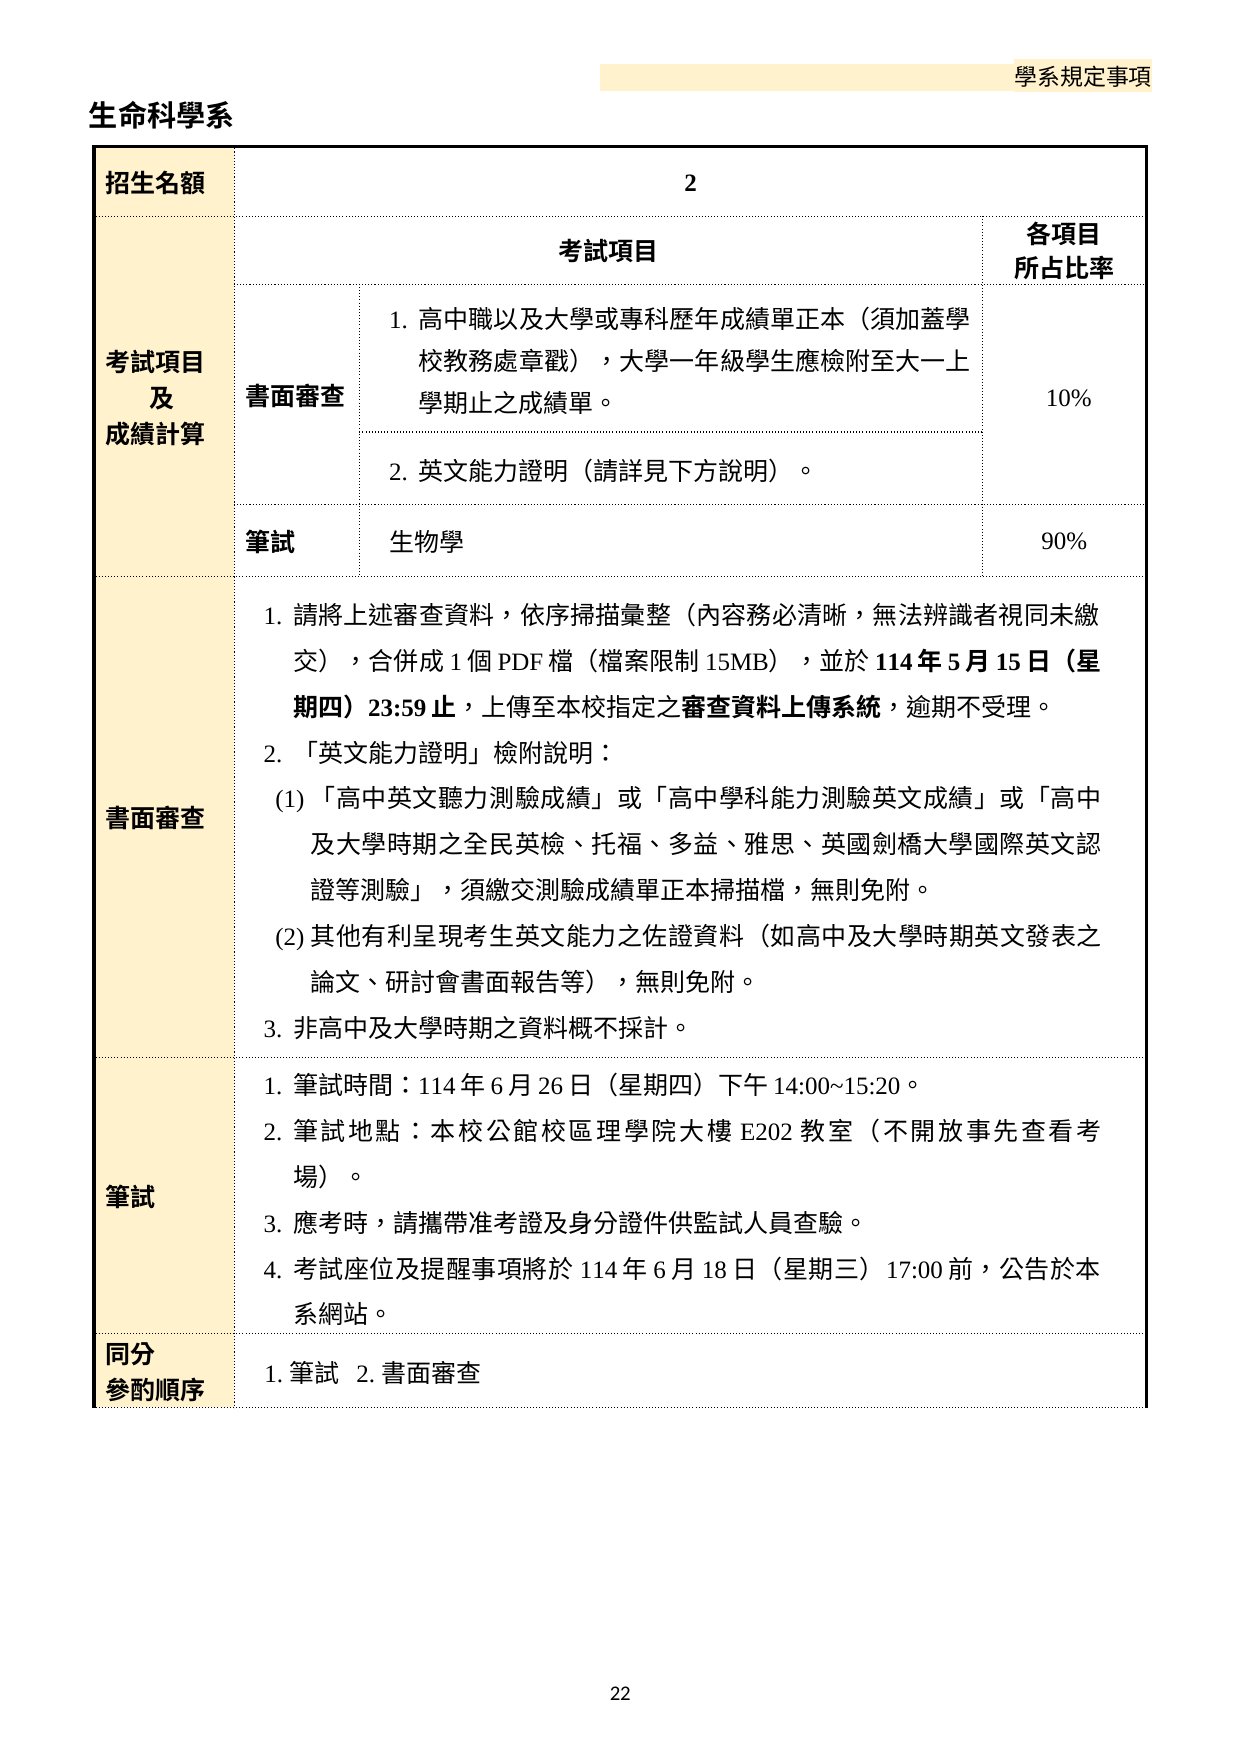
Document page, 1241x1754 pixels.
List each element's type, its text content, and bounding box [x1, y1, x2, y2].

table_cell 筆試時間：114年6月26日（星期四）下午14:00~15:20。 筆試地點：本校公館校區理學院大樓E202教室（不開放事先查看考場）。 應考時，請攜帶准考證及身分證件供監試人員查驗。 考試座位及提醒事項將於114年6月18日（星期三）17:00前，公告於本系網站。 [234, 1057, 1145, 1333]
table_cell 筆試 [96, 1057, 234, 1333]
table_cell 各項目 所占比率 [982, 216, 1145, 284]
table_header 招生名額 [96, 148, 234, 216]
table_cell 書面審查 [234, 284, 360, 503]
table_cell 考試項目 [234, 216, 982, 284]
table_cell 高中職以及大學或專科歷年成績單正本（須加蓋學校教務處章戳），大學一年級學生應檢附至大一上學期止之成績單。 [360, 284, 982, 431]
table_cell 筆試 [234, 504, 360, 576]
text 生命科學系 [89, 92, 1152, 135]
table_cell 英文能力證明（請詳見下方說明）。 [360, 431, 982, 503]
table_cell 90% [982, 504, 1145, 576]
table_cell 10% [982, 284, 1145, 503]
table_cell 同分 參酌順序 [96, 1333, 234, 1407]
table_cell 考試項目 及 成績計算 [96, 216, 234, 576]
table_cell 1. 筆試 2. 書面審查 [234, 1333, 1145, 1407]
table_cell 書面審查 [96, 576, 234, 1057]
table_cell 生物學 [360, 504, 982, 576]
table_header 2 [234, 148, 1145, 216]
table_cell 請將上述審查資料，依序掃描彙整（內容務必清晰，無法辨識者視同未繳交），合併成1個PDF檔（檔案限制15MB），並於114年5月15日（星期四）23:59止，上傳至本校指定之審查資料上傳系統，逾期不受理。 「英文能力證明」檢附說明： 「高中英文聽力測驗成績」或「高中學科能力測驗英文成績」或「高中及大學時期之全民英檢、托福、多益、雅思、英國劍橋大學國際英文認證等測驗」，須繳交測驗成績單正本掃描檔，無則免附。 其他有利呈現考生英文能力之佐證資料（如高中及大學時期英文發表之論文、研討會書面報告等），無則免附。 非高中及大學時期之資料概不採計。 [234, 576, 1145, 1057]
